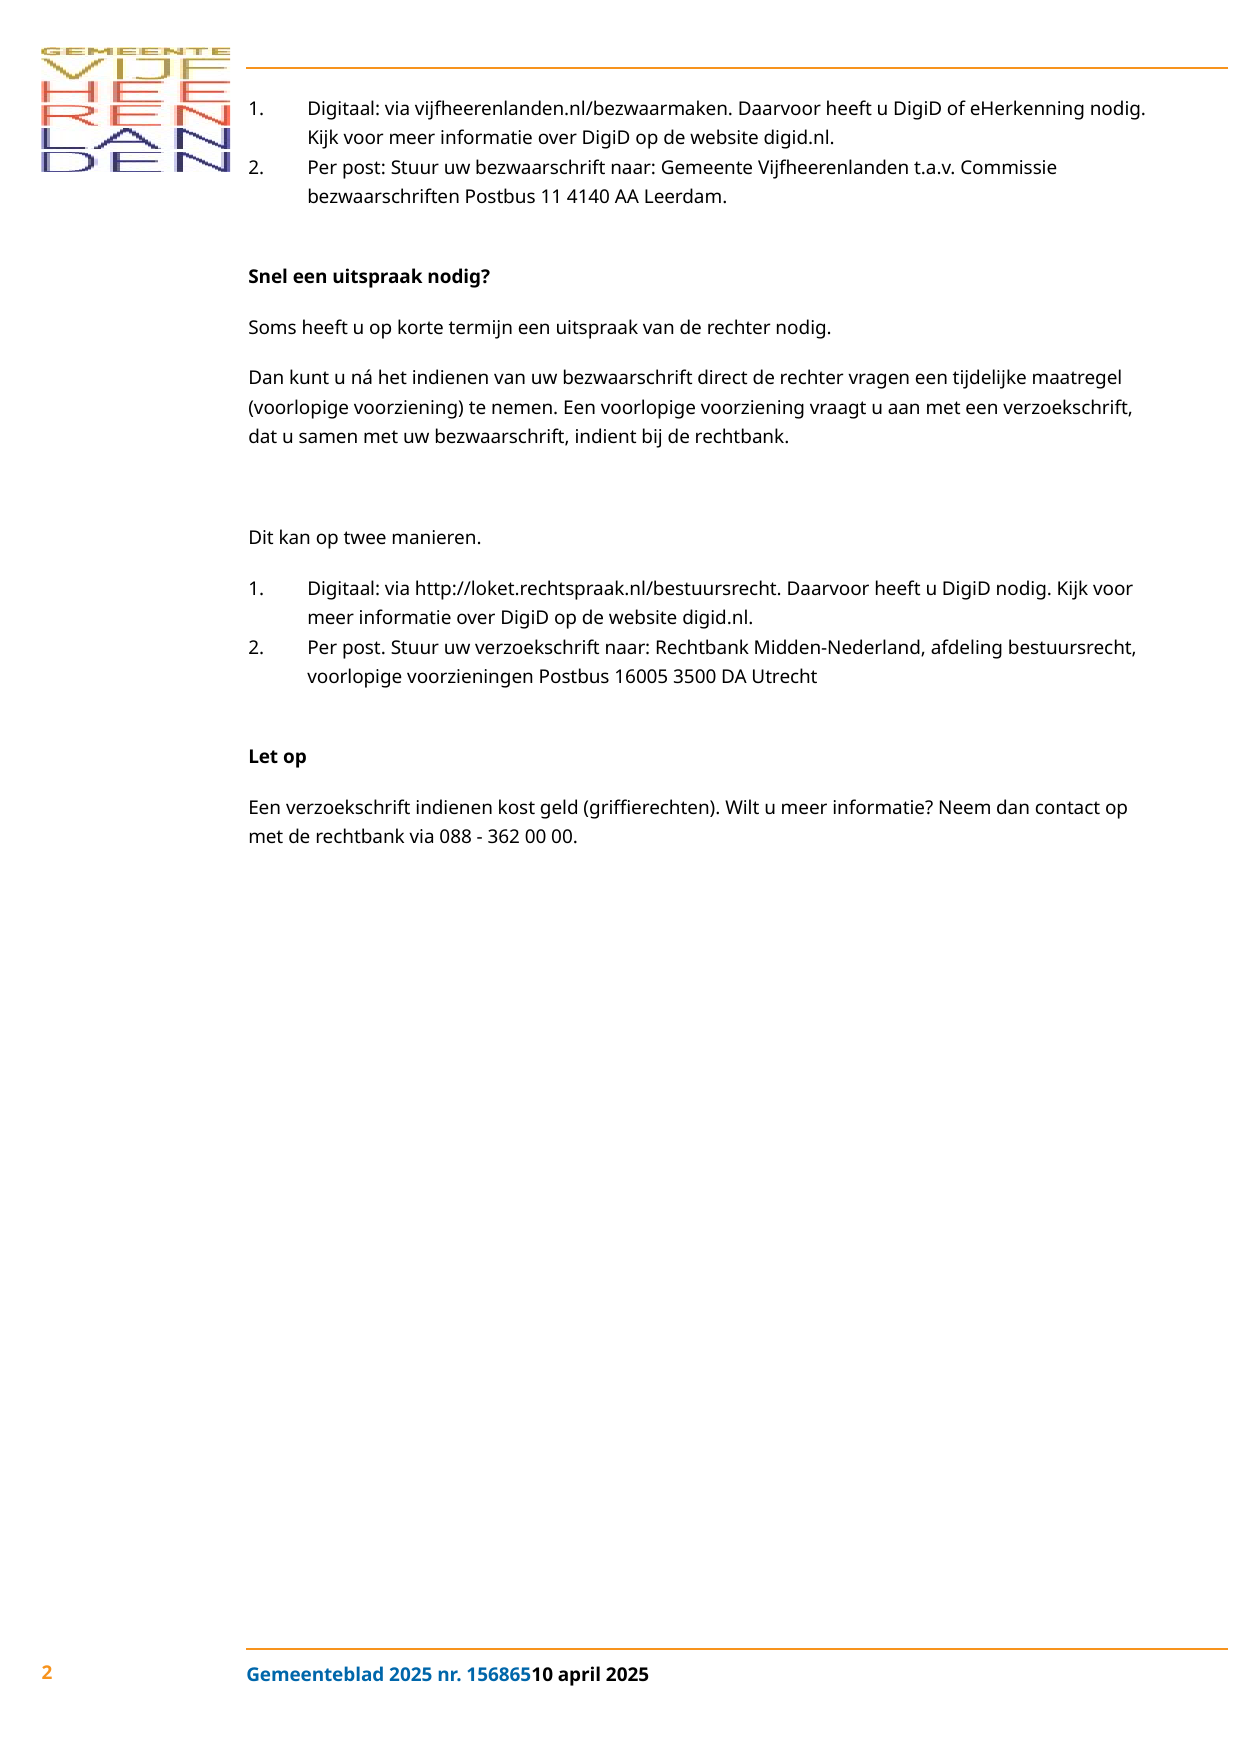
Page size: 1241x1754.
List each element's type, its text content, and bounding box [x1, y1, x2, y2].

text Dan kunt u ná het indienen van uw bezwaarschrift direct de rechter vragen een tijdelijke maatregel (voorlopige voorziening) te nemen. Een voorlopige voorziening vraagt u aan met een verzoekschrift, dat u samen met uw bezwaarschrift, indient bij de rechtbank. [248, 364, 1152, 449]
list Per post: Stuur uw bezwaarschrift naar: Gemeente Vijfheerenlanden t.a.v. Commissie bezwaarschriften Postbus 11 4140 AA Leerdam. [248, 154, 1152, 209]
text Let op [248, 743, 1152, 769]
text Een verzoekschrift indienen kost geld (griffierechten). Wilt u meer informatie? Neem dan contact op met de rechtbank via 088 - 362 00 00. [248, 794, 1152, 849]
list Digitaal: via vijfheerenlanden.nl/bezwaarmaken. Daarvoor heeft u DigiD of eHerkenning nodig. Kijk voor meer informatie over DigiD op de website digid.nl. [248, 95, 1152, 150]
list Per post. Stuur uw verzoekschrift naar: Rechtbank Midden-Nederland, afdeling bestuursrecht, voorlopige voorzieningen Postbus 16005 3500 DA Utrecht [248, 634, 1152, 689]
picture [41, 47, 231, 172]
list Digitaal: via http://loket.rechtspraak.nl/bestuursrecht. Daarvoor heeft u DigiD nodig. Kijk voor meer informatie over DigiD op de website digid.nl. [248, 575, 1152, 630]
text Snel een uitspraak nodig? [248, 263, 1152, 289]
text Soms heeft u op korte termijn een uitspraak van de rechter nodig. [248, 314, 1152, 340]
text Dit kan op twee manieren. [248, 524, 1152, 550]
